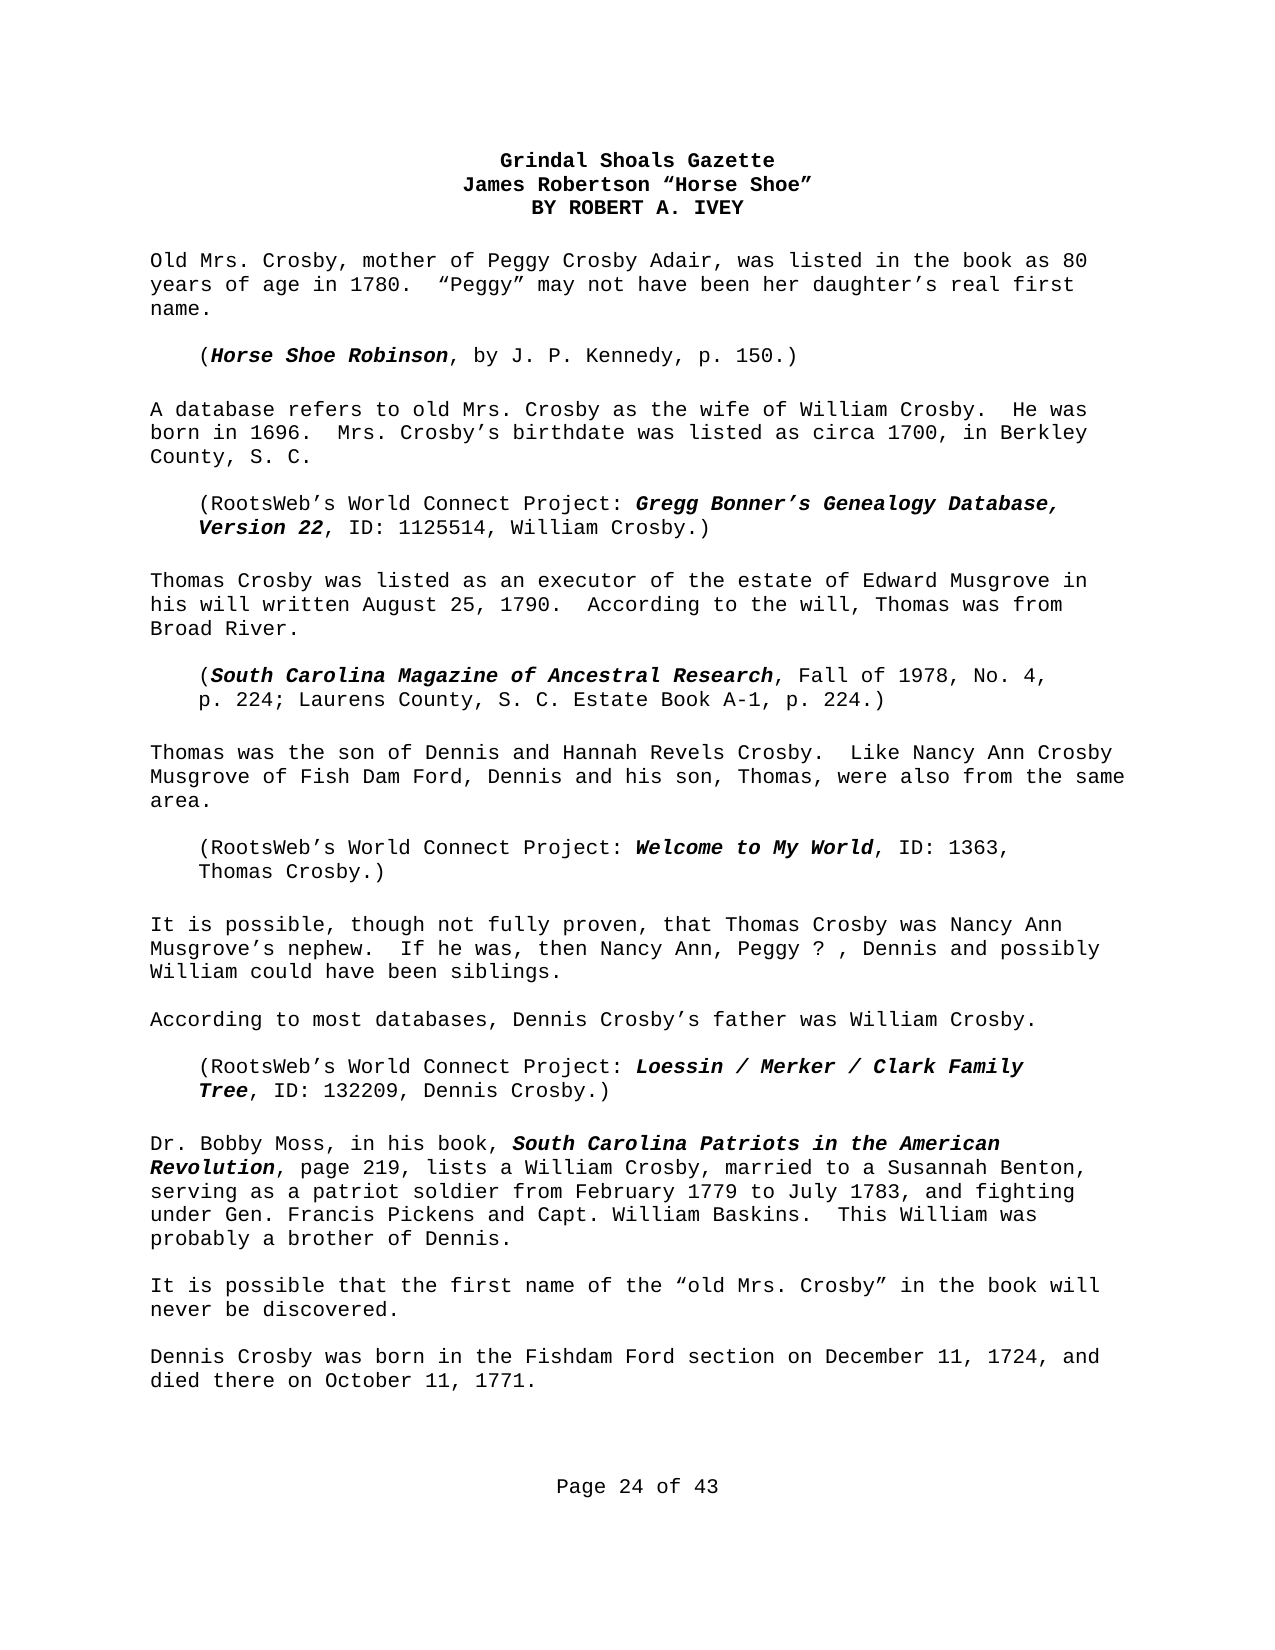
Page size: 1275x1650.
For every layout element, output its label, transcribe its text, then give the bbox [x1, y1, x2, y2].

text (South Carolina Magazine of Ancestral Research, Fall of 1978, No. 4, p. 224; Laurens County, S. C. Estate Book A-1, p. 224.) [198, 665, 1066, 712]
text (RootsWeb’s World Connect Project: Loessin / Merker / Clark Family Tree, ID: 132209, Dennis Crosby.) [198, 1056, 1066, 1103]
text Old Mrs. Crosby, mother of Peggy Crosby Adair, was listed in the book as 80 years of age in 1780. “Peggy” may not have been her daughter’s real first name. [150, 250, 1125, 321]
text It is possible, though not fully proven, that Thomas Crosby was Nancy Ann Musgrove’s nephew. If he was, then Nancy Ann, Peggy ? , Dennis and possibly William could have been siblings. [150, 914, 1125, 985]
text (RootsWeb’s World Connect Project: Gregg Bonner’s Genealogy Database, Version 22, ID: 1125514, William Crosby.) [198, 493, 1066, 541]
text (RootsWeb’s World Connect Project: Welcome to My World, ID: 1363, Thomas Crosby.) [198, 837, 1066, 884]
text It is possible that the first name of the “old Mrs. Crosby” in the book will never be discovered. [150, 1275, 1125, 1323]
text Thomas Crosby was listed as an executor of the estate of Edward Musgrove in his will written August 25, 1790. According to the will, Thomas was from Broad River. [150, 571, 1125, 641]
text Dennis Crosby was born in the Fishdam Ford section on December 11, 1724, and died there on October 11, 1771. [150, 1346, 1125, 1393]
text According to most databases, Dennis Crosby’s father was William Crosby. [150, 1009, 1125, 1032]
text (Horse Shoe Robinson, by J. P. Kennedy, p. 150.) [198, 345, 1066, 369]
text Dr. Bobby Moss, in his book, South Carolina Patriots in the American Revolution, page 219, lists a William Crosby, married to a Susannah Benton, serving as a patriot soldier from February 1779 to July 1783, and fighting under Gen. Francis Pickens and Capt. William Baskins. This William was probably a brother of Dennis. [150, 1133, 1125, 1252]
text A database refers to old Mrs. Crosby as the wife of William Crosby. He was born in 1696. Mrs. Crosby’s birthdate was listed as circa 1700, in Berkley County, S. C. [150, 399, 1125, 469]
text Thomas was the son of Dennis and Hannah Revels Crosby. Like Nancy Ann Crosby Musgrove of Fish Dam Ford, Dennis and his son, Thomas, were also from the same area. [150, 742, 1125, 813]
